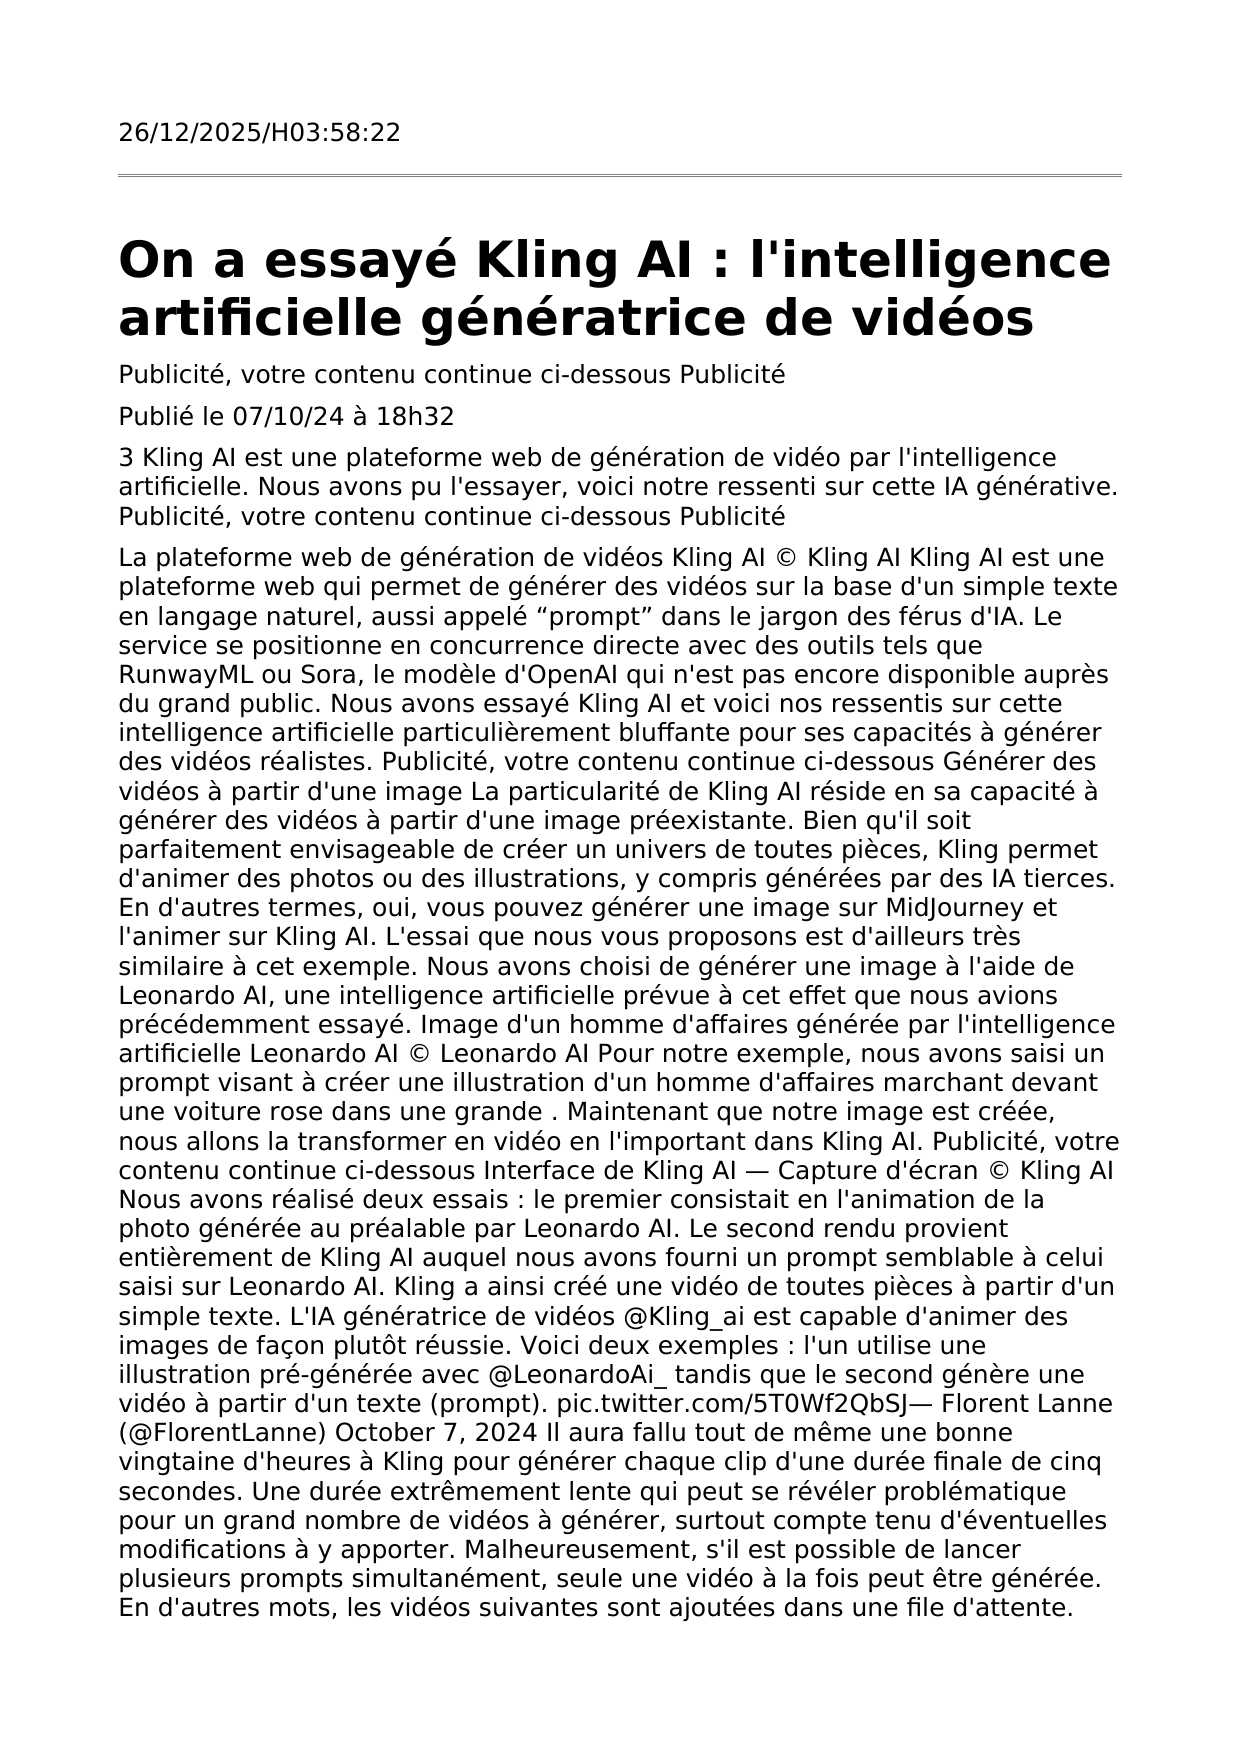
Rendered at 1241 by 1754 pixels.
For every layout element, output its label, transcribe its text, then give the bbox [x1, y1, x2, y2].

text La plateforme web de génération de vidéos Kling AI © Kling AI Kling AI est une plateforme web qui permet de générer des vidéos sur la base d'un simple texte en langage naturel, aussi appelé “prompt” dans le jargon des férus d'IA. Le service se positionne en concurrence directe avec des outils tels que RunwayML ou Sora, le modèle d'OpenAI qui n'est pas encore disponible auprès du grand public. Nous avons essayé Kling AI et voici nos ressentis sur cette intelligence artificielle particulièrement bluffante pour ses capacités à générer des vidéos réalistes. Publicité, votre contenu continue ci-dessous Générer des vidéos à partir d'une image La particularité de Kling AI réside en sa capacité à générer des vidéos à partir d'une image préexistante. Bien qu'il soit parfaitement envisageable de créer un univers de toutes pièces, Kling permet d'animer des photos ou des illustrations, y compris générées par des IA tierces. En d'autres termes, oui, vous pouvez générer une image sur MidJourney et l'animer sur Kling AI. L'essai que nous vous proposons est d'ailleurs très similaire à cet exemple. Nous avons choisi de générer une image à l'aide de Leonardo AI, une intelligence artificielle prévue à cet effet que nous avions précédemment essayé. Image d'un homme d'affaires générée par l'intelligence artificielle Leonardo AI © Leonardo AI Pour notre exemple, nous avons saisi un prompt visant à créer une illustration d'un homme d'affaires marchant devant une voiture rose dans une grande . Maintenant que notre image est créée, nous allons la transformer en vidéo en l'important dans Kling AI. Publicité, votre contenu continue ci-dessous Interface de Kling AI — Capture d'écran © Kling AI Nous avons réalisé deux essais : le premier consistait en l'animation de la photo générée au préalable par Leonardo AI. Le second rendu provient entièrement de Kling AI auquel nous avons fourni un prompt semblable à celui saisi sur Leonardo AI. Kling a ainsi créé une vidéo de toutes pièces à partir d'un simple texte. L'IA génératrice de vidéos @Kling_ai est capable d'animer des images de façon plutôt réussie. Voici deux exemples : l'un utilise une illustration pré-générée avec @LeonardoAi_ tandis que le second génère une vidéo à partir d'un texte (prompt). pic.twitter.com/5T0Wf2QbSJ— Florent Lanne (@FlorentLanne) October 7, 2024 Il aura fallu tout de même une bonne vingtaine d'heures à Kling pour générer chaque clip d'une durée finale de cinq secondes. Une durée extrêmement lente qui peut se révéler problématique pour un grand nombre de vidéos à générer, surtout compte tenu d'éventuelles modifications à y apporter. Malheureusement, s'il est possible de lancer plusieurs prompts simultanément, seule une vidéo à la fois peut être générée. En d'autres mots, les vidéos suivantes sont ajoutées dans une file d'attente. [118, 543, 1122, 1623]
text Publicité, votre contenu continue ci-dessous Publicité [118, 360, 1122, 389]
text 3 Kling AI est une plateforme web de génération de vidéo par l'intelligence artificielle. Nous avons pu l'essayer, voici notre ressenti sur cette IA générative. Publicité, votre contenu continue ci-dessous Publicité [118, 443, 1122, 531]
text Publié le 07/10/24 à 18h32 [118, 402, 1122, 431]
text 26/12/2025/H03:58:22 [118, 118, 1122, 147]
subtitle On a essayé Kling AI : l'intelligence artificielle génératrice de vidéos [118, 231, 1122, 348]
